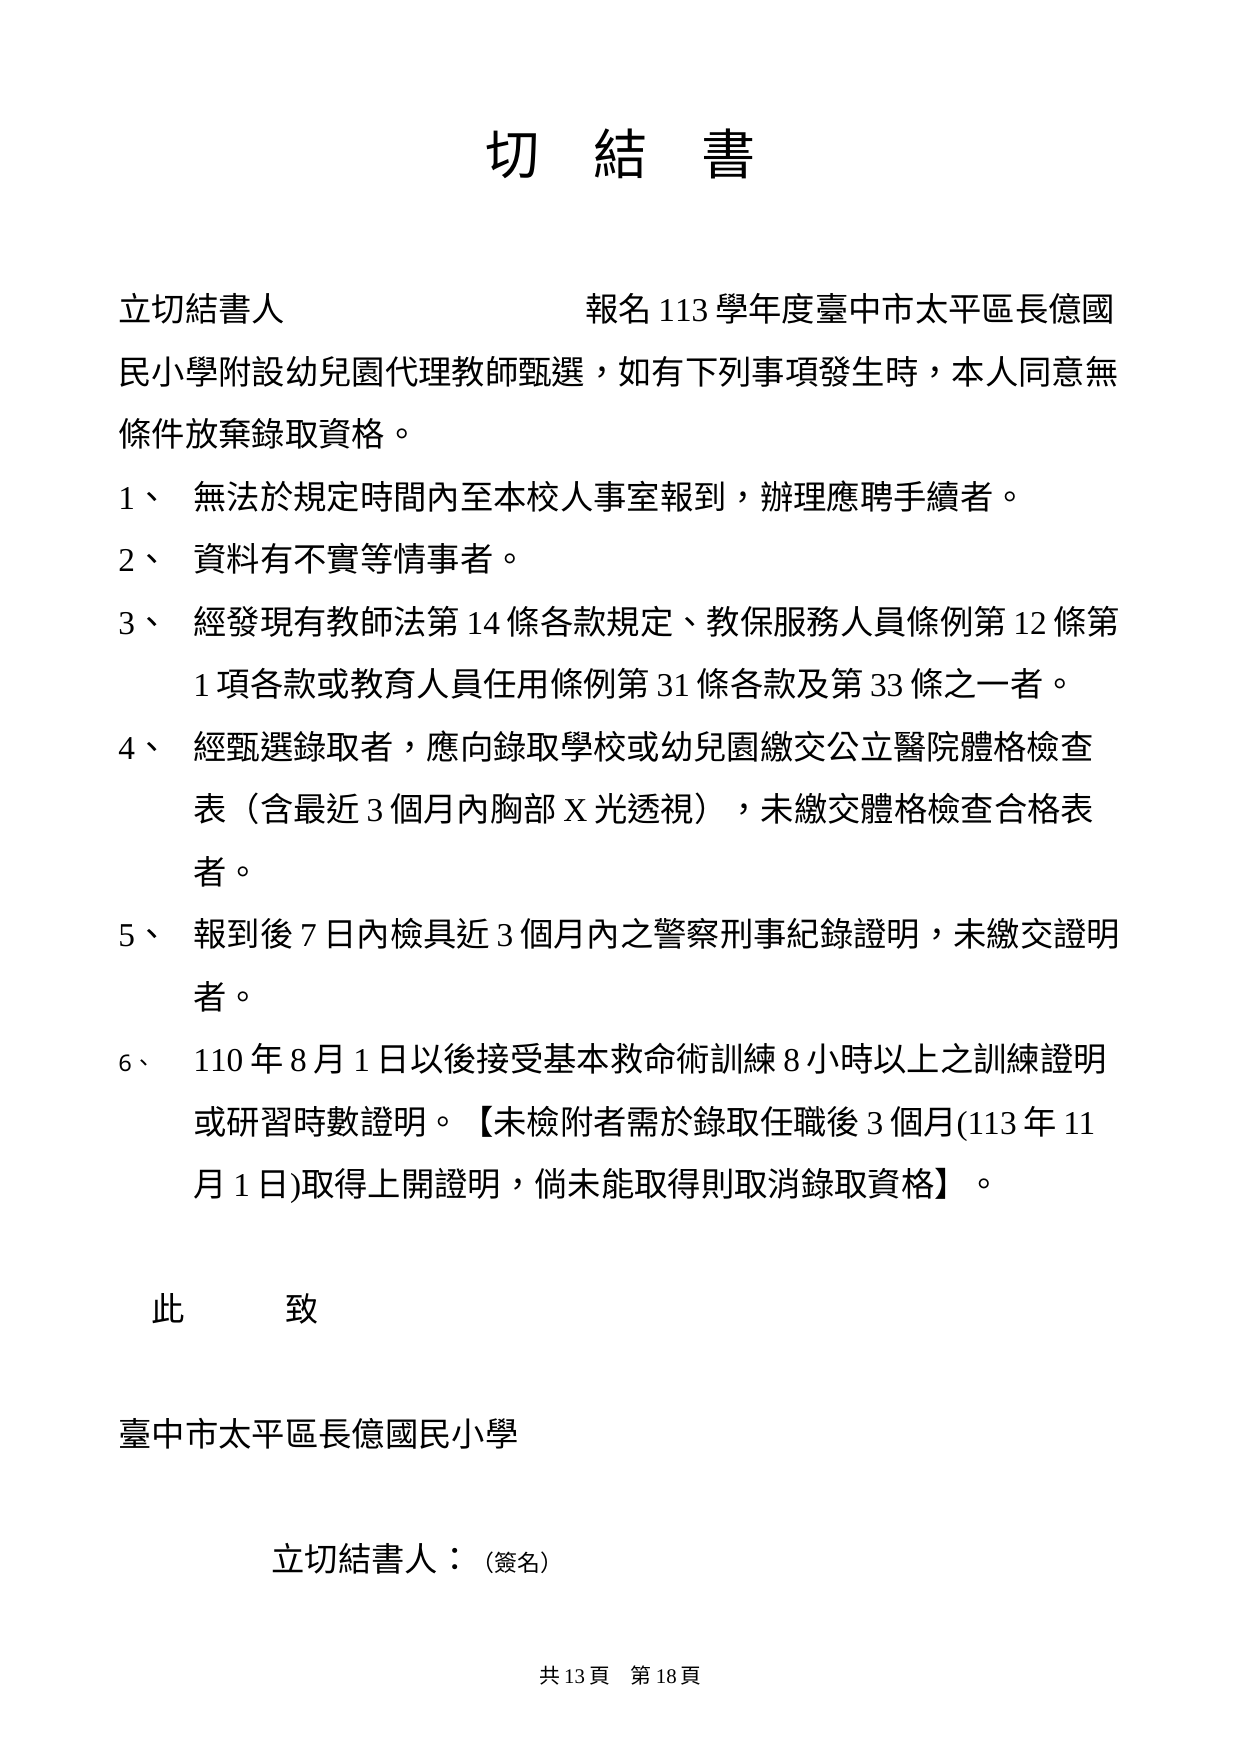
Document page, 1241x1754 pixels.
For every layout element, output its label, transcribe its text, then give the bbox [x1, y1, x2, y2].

text 立切結書人 報名113學年度臺中市太平區長億國民小學附設幼兒園代理教師甄選，如有下列事項發生時，本人同意無條件放棄錄取資格。 [118, 266, 1122, 453]
text 切 結 書 [118, 78, 1122, 203]
list 110年8月1日以後接受基本救命術訓練8小時以上之訓練證明或研習時數證明。【未檢附者需於錄取任職後3個月(113年11月1日)取得上開證明，倘未能取得則取消錄取資格】。 [118, 1016, 1122, 1203]
text 臺中市太平區長億國民小學 [118, 1391, 1122, 1453]
list 無法於規定時間內至本校人事室報到，辦理應聘手續者。 [118, 453, 1122, 516]
list 資料有不實等情事者。 [118, 516, 1122, 578]
text 立切結書人：（簽名） [118, 1516, 1122, 1578]
list 報到後7日內檢具近3個月內之警察刑事紀錄證明，未繳交證明者。 [118, 891, 1122, 1016]
list 經發現有教師法第14條各款規定、教保服務人員條例第12條第1項各款或教育人員任用條例第31條各款及第33條之一者。 [118, 578, 1122, 703]
list 經甄選錄取者，應向錄取學校或幼兒園繳交公立醫院體格檢查表（含最近3個月內胸部X光透視），未繳交體格檢查合格表者。 [118, 703, 1122, 891]
text 此 致 [118, 1266, 1122, 1328]
